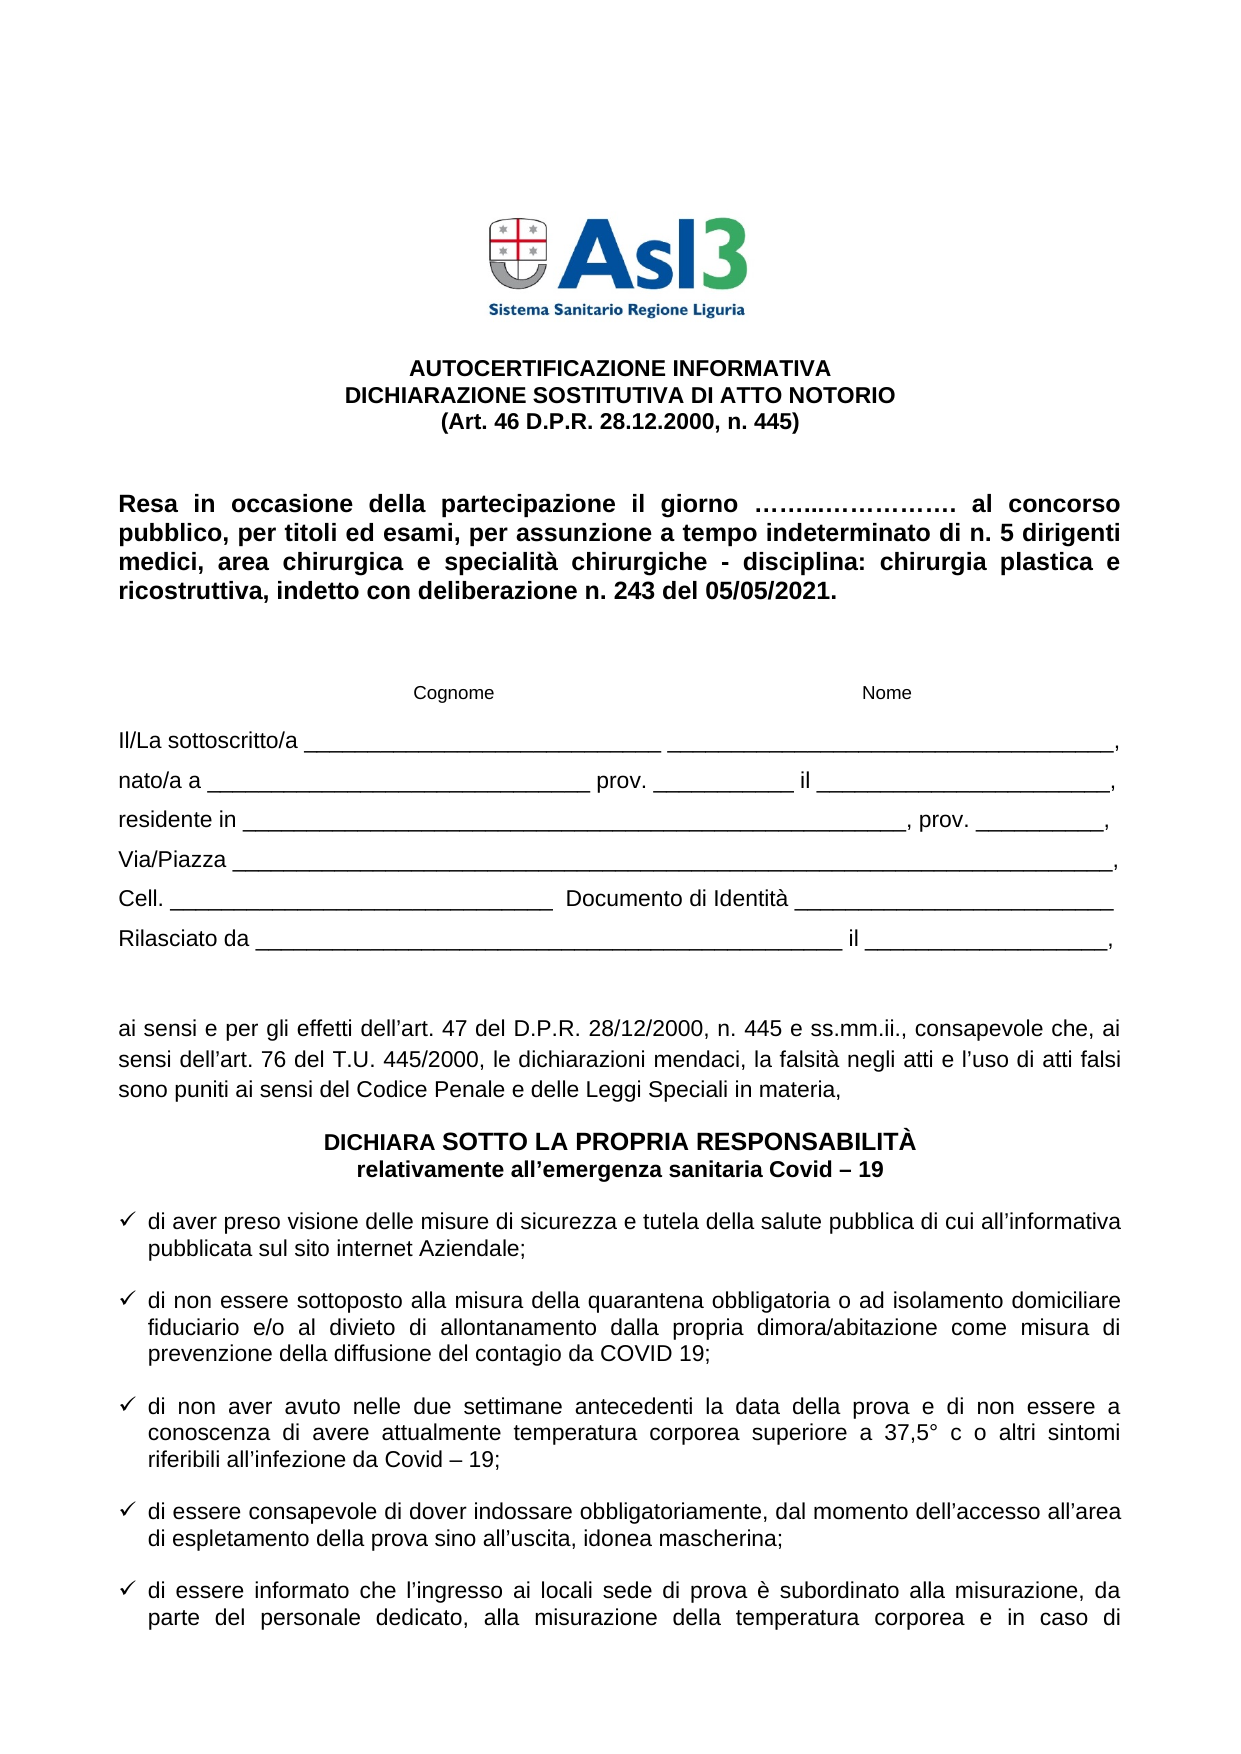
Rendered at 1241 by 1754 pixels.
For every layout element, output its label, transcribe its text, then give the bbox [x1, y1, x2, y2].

text Il/La sottoscritto/a ____________________________ ___________________________________, [118, 727, 1122, 754]
text Via/Piazza _____________________________________________________________________, [118, 846, 1122, 872]
text Rilasciato da ______________________________________________ il ___________________, [118, 925, 1122, 951]
list di aver preso visione delle misure di sicurezza e tutela della salute pubblica di cui all’informativa pubblicata sul sito internet Aziendale; [118, 1208, 1122, 1261]
text DICHIARAZIONE SOSTITUTIVA DI ATTO NOTORIO [118, 382, 1122, 408]
text Resa in occasione della partecipazione il giorno ……...……………. al concorso pubblico, per titoli ed esami, per assunzione a tempo indeterminato di n. 5 dirigenti medici, area chirurgica e specialità chirurgiche - disciplina: chirurgia plastica e ricostruttiva, indetto con deliberazione n. 243 del 05/05/2021. [118, 489, 1122, 604]
list di non aver avuto nelle due settimane antecedenti la data della prova e di non essere a conoscenza di avere attualmente temperatura corporea superiore a 37,5° c o altri sintomi riferibili all’infezione da Covid – 19; [118, 1393, 1122, 1472]
list di non essere sottoposto alla misura della quarantena obbligatoria o ad isolamento domiciliare fiduciario e/o al divieto di allontanamento dalla propria dimora/abitazione come misura di prevenzione della diffusione del contagio da COVID 19; [118, 1287, 1122, 1366]
list di essere informato che l’ingresso ai locali sede di prova è subordinato alla misurazione, da parte del personale dedicato, alla misurazione della temperatura corporea e in caso di [118, 1577, 1122, 1630]
text ai sensi e per gli effetti dell’art. 47 del D.P.R. 28/12/2000, n. 445 e ss.mm.ii., consapevole che, ai sensi dell’art. 76 del T.U. 445/2000, le dichiarazioni mendaci, la falsità negli atti e l’uso di atti falsi sono puniti ai sensi del Codice Penale e delle Leggi Speciali in materia, [118, 1015, 1122, 1102]
text AUTOCERTIFICAZIONE INFORMATIVA [118, 355, 1122, 382]
text Cognome Nome [339, 682, 1122, 703]
text (Art. 46 D.P.R. 28.12.2000, n. 445) [118, 408, 1122, 434]
text relativamente all’emergenza sanitaria Covid – 19 [118, 1156, 1122, 1182]
text Cell. ______________________________ Documento di Identità _________________________ [118, 885, 1122, 912]
list di essere consapevole di dover indossare obbligatoriamente, dal momento dell’accesso all’area di espletamento della prova sino all’uscita, idonea mascherina; [118, 1498, 1122, 1551]
text nato/a a ______________________________ prov. ___________ il _______________________, [118, 767, 1122, 793]
subtitle DICHIARA Sotto la propria responsabilità [118, 1127, 1122, 1156]
text residente in ____________________________________________________, prov. __________, [118, 806, 1122, 833]
